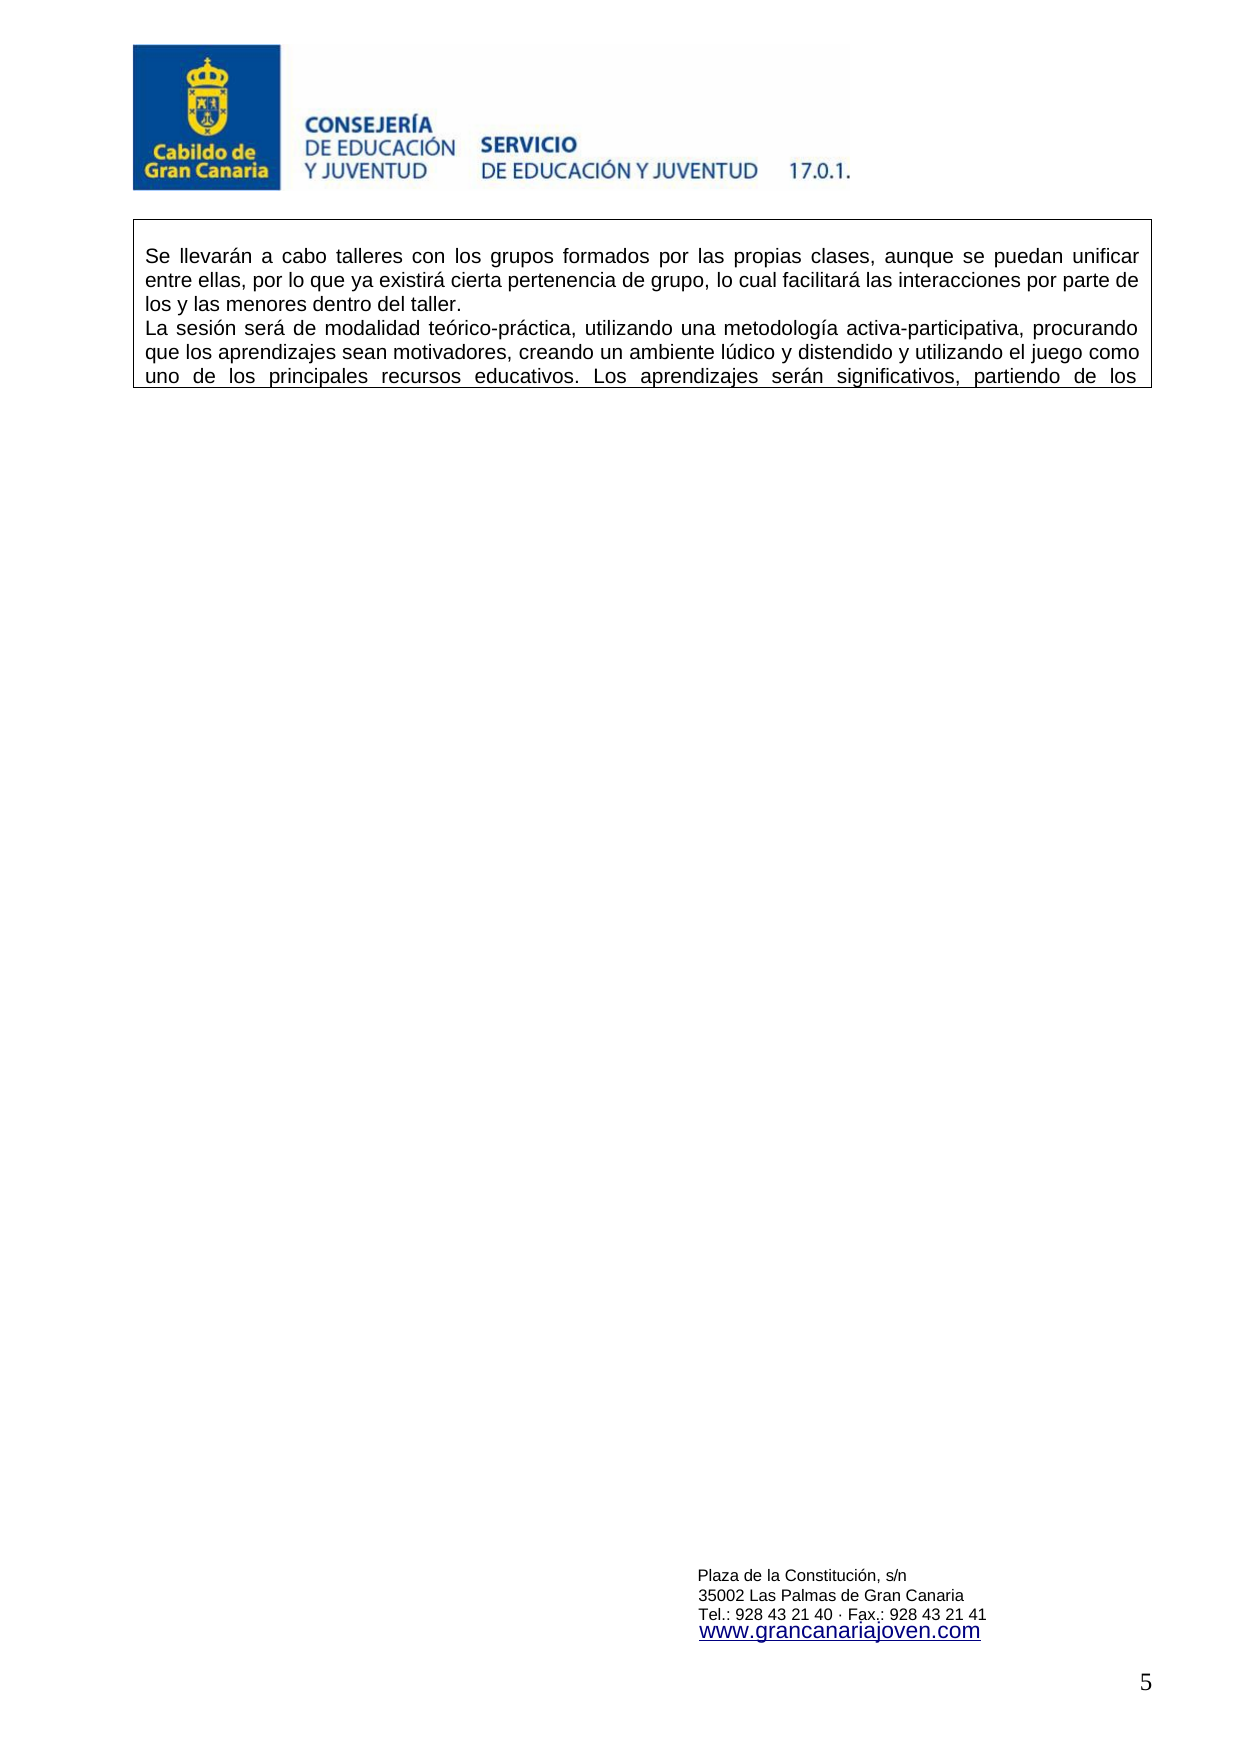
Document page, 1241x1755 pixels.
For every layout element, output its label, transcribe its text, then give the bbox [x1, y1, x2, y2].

text Se llevarán a cabo talleres con los grupos formados por las propias clases, aunque se puedan unificar entre ellas, por lo que ya existirá cierta pertenencia de grupo, lo cual facilitará las interacciones por parte de los y las menores dentro del taller. [145, 244, 1140, 316]
text La sesión será de modalidad teórico-práctica, utilizando una metodología activa-participativa, procurando que los aprendizajes sean motivadores, creando un ambiente lúdico y distendido y utilizando el juego como uno de los principales recursos educativos. Los aprendizajes serán significativos, partiendo de los [145, 316, 1140, 387]
